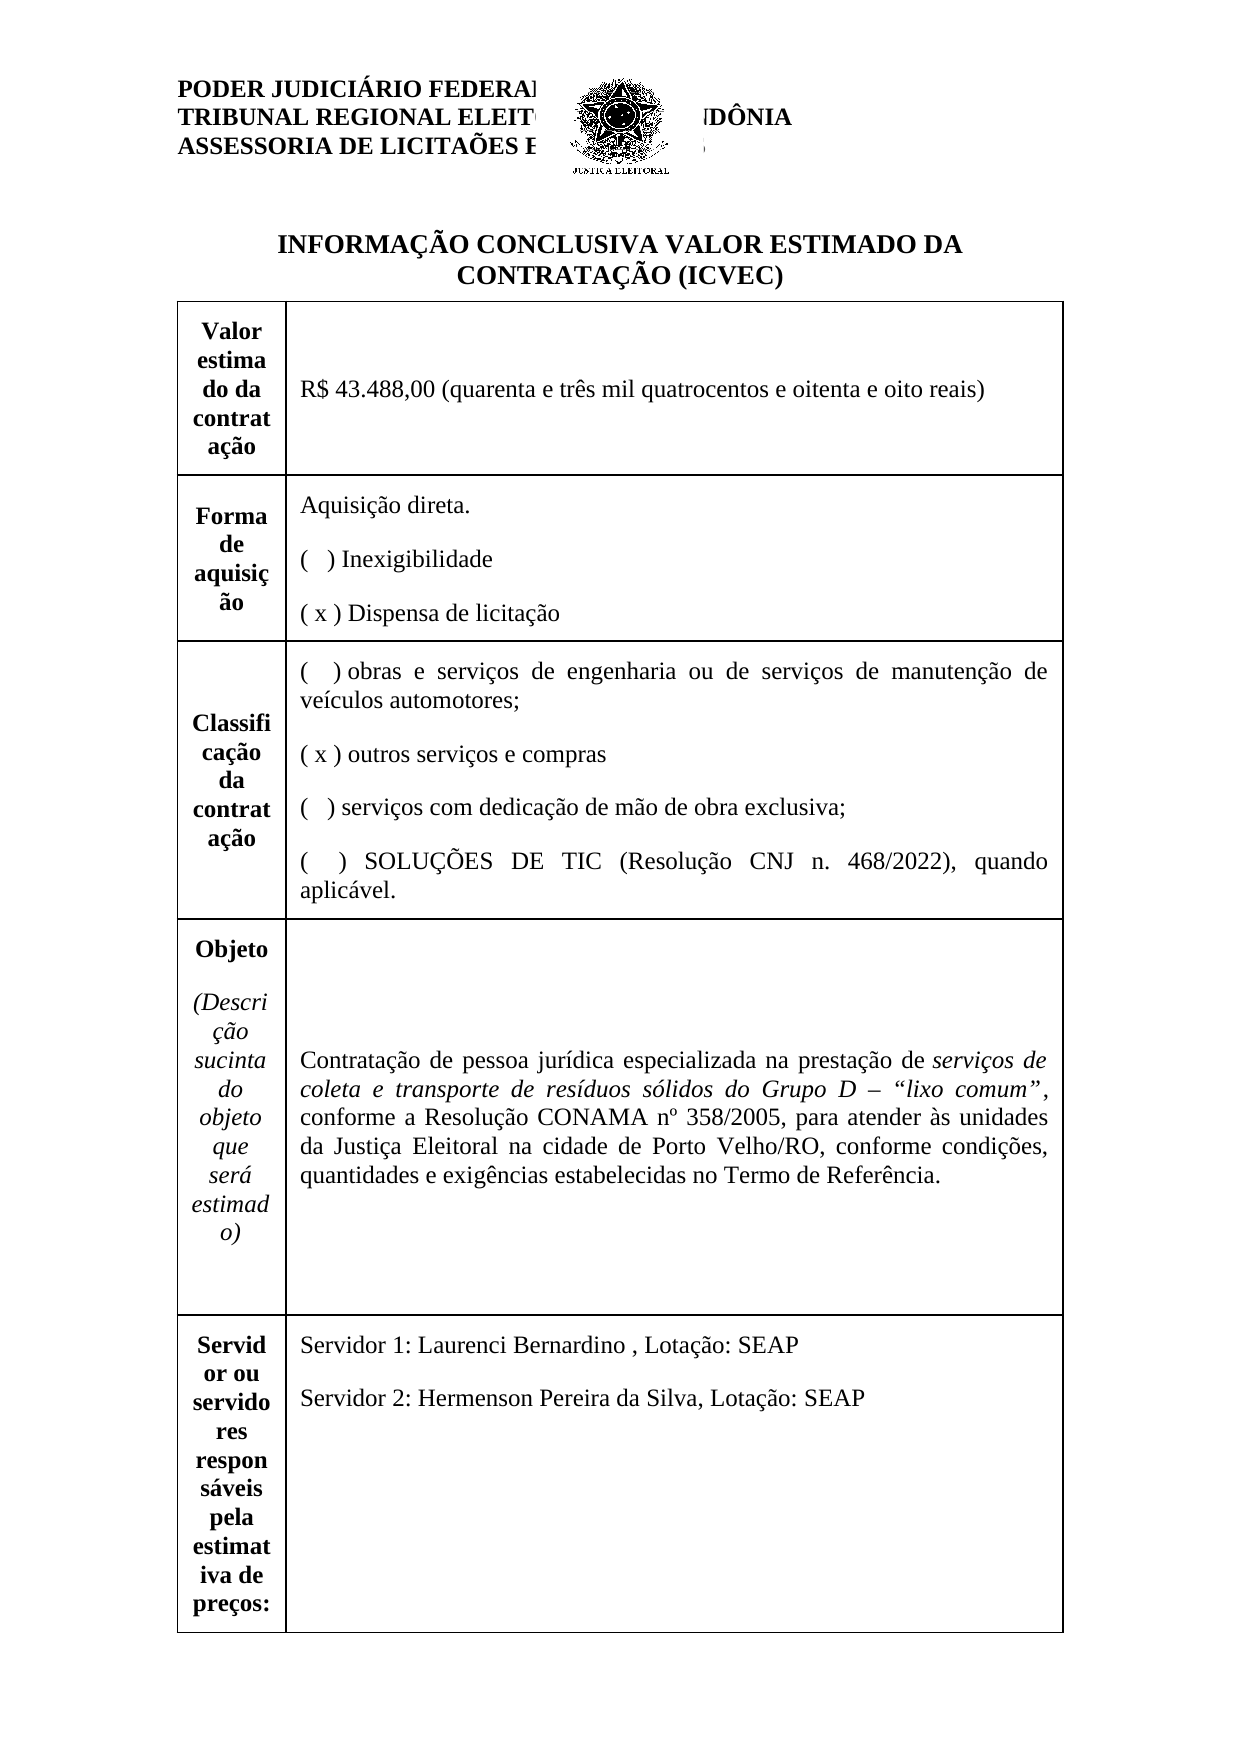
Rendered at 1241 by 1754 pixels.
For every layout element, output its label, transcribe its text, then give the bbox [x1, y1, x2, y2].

table_cell ( ) obras e serviços de engenharia ou de serviços de manutenção de veículos automotores; ( x ) outros serviços e compras ( ) serviços com dedicação de mão de obra exclusiva; ( ) SOLUÇÕES DE TIC (Resolução CNJ n. 468/2022), quando aplicável. [287, 642, 1062, 918]
table_cell Forma de aquisição [178, 476, 285, 640]
table_cell Aquisição direta. ( ) Inexigibilidade ( x ) Dispensa de licitação [287, 476, 1062, 640]
table_header R$ 43.488,00 (quarenta e três mil quatrocentos e oitenta e oito reais) [287, 302, 1062, 474]
table_cell Servidor ou servidores responsáveis pela estimativa de preços: [178, 1316, 285, 1631]
table_cell Servidor 1: Laurenci Bernardino , Lotação: SEAP Servidor 2: Hermenson Pereira da Silva, Lotação: SEAP [287, 1316, 1062, 1631]
table_cell Classificação da contratação [178, 642, 285, 918]
table_cell Objeto (Descrição sucinta do objeto que será estimado) [178, 920, 285, 1314]
table_header Valor estimado da contratação [178, 302, 285, 474]
table_cell Contratação de pessoa jurídica especializada na prestação de serviços de coleta e transporte de resíduos sólidos do Grupo D – “lixo comum”, conforme a Resolução CONAMA nº 358/2005, para atender às unidades da Justiça Eleitoral na cidade de Porto Velho/RO, conforme condições, quantidades e exigências estabelecidas no Termo de Referência. [287, 920, 1062, 1314]
text INFORMAÇÃO CONCLUSIVA VALOR ESTIMADO DA CONTRATAÇÃO (ICVEC) [177, 228, 1063, 290]
